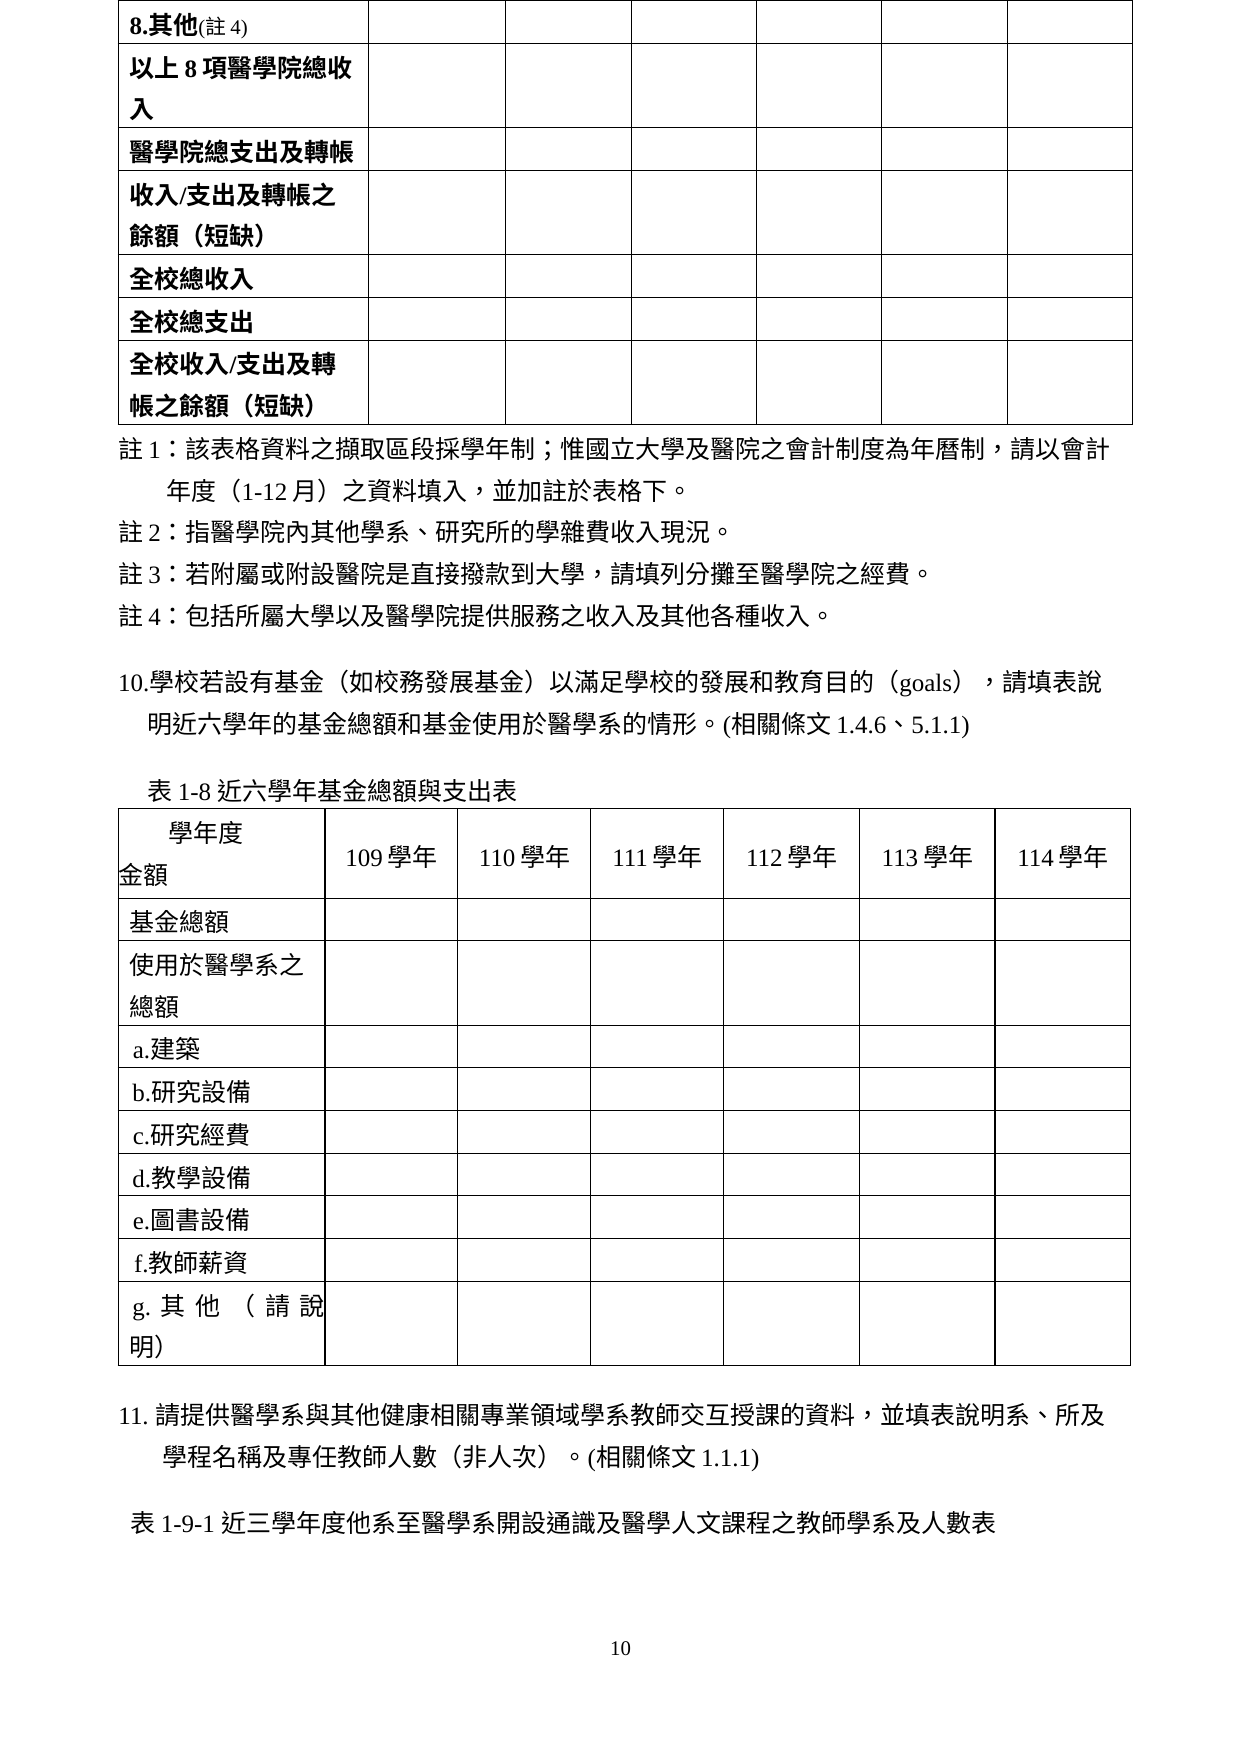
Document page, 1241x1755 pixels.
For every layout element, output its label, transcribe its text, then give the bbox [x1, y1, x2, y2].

table_header 114學年 [996, 809, 1130, 897]
table_cell [1133, 297, 1162, 339]
table_cell [724, 1282, 859, 1365]
table_cell [506, 128, 631, 170]
table_cell [506, 255, 631, 297]
table_cell g.其他（請說明） [119, 1282, 324, 1365]
table_cell [1133, 254, 1162, 297]
table_cell [458, 1239, 590, 1281]
table_cell [326, 941, 457, 1024]
table_cell [860, 1239, 994, 1281]
table_cell [591, 1239, 723, 1281]
table_cell [882, 1, 1007, 43]
table_cell [632, 171, 756, 254]
table_cell [369, 1, 505, 43]
table_cell [882, 298, 1007, 339]
table_cell [757, 1, 881, 43]
table_cell [326, 1154, 457, 1195]
table_cell [458, 1154, 590, 1195]
table_cell 基金總額 [119, 899, 324, 940]
table_cell [632, 44, 756, 127]
table_cell [632, 255, 756, 297]
table_cell [591, 1026, 723, 1067]
table_cell [1133, 340, 1162, 424]
text 註1：該表格資料之擷取區段採學年制；惟國立大學及醫院之會計制度為年曆制，請以會計年度（1-12月）之資料填入，並加註於表格下。 [118, 425, 1122, 508]
table_cell [1008, 171, 1132, 254]
table_header 112學年 [724, 809, 859, 897]
table_header 109學年 [326, 809, 457, 897]
text 10.學校若設有基金（如校務發展基金）以滿足學校的發展和教育目的（goals），請填表說明近六學年的基金總額和基金使用於醫學系的情形。(相關條文1.4.6、5.1.1) [118, 658, 1122, 742]
table_cell [369, 341, 505, 424]
table_cell [996, 1026, 1130, 1067]
table_cell [757, 298, 881, 339]
table_cell [369, 128, 505, 170]
table_cell [591, 1282, 723, 1365]
table_cell 以上8項醫學院總收入 [119, 44, 368, 127]
table_cell b.研究設備 [119, 1068, 324, 1110]
table_cell [506, 341, 631, 424]
table_cell 全校總支出 [119, 298, 368, 339]
table_cell [591, 899, 723, 940]
table_cell [860, 941, 994, 1024]
table_header 111學年 [591, 809, 723, 897]
table_cell [724, 1111, 859, 1153]
table_cell [882, 171, 1007, 254]
table_cell [591, 1196, 723, 1238]
table_cell [326, 1111, 457, 1153]
table_cell [591, 1154, 723, 1195]
table_cell [860, 1282, 994, 1365]
text 註4：包括所屬大學以及醫學院提供服務之收入及其他各種收入。 [118, 592, 1122, 633]
table_cell [882, 255, 1007, 297]
table_cell 使用於醫學系之 總額 [119, 941, 324, 1024]
table_cell [458, 899, 590, 940]
table_cell [1008, 255, 1132, 297]
table_cell [724, 1026, 859, 1067]
table_cell [724, 941, 859, 1024]
table_cell 醫學院總支出及轉帳 [119, 128, 368, 170]
table_cell [458, 1282, 590, 1365]
table_cell [506, 44, 631, 127]
table_cell [458, 1196, 590, 1238]
table_cell [724, 1239, 859, 1281]
table_cell [1008, 128, 1132, 170]
table_cell [757, 341, 881, 424]
table_cell [996, 899, 1130, 940]
table_header 113學年 [860, 809, 994, 897]
table_cell [860, 899, 994, 940]
text 表1-9-1 近三學年度他系至醫學系開設通識及醫學人文課程之教師學系及人數表 [118, 1499, 1122, 1541]
table_cell [860, 1154, 994, 1195]
table_cell [882, 341, 1007, 424]
table_cell [860, 1111, 994, 1153]
table_cell 收入/支出及轉帳之餘額（短缺） [119, 171, 368, 254]
table_cell [1008, 44, 1132, 127]
table_cell [1133, 127, 1162, 170]
table_cell 全校收入/支出及轉帳之餘額（短缺） [119, 341, 368, 424]
table_cell [369, 298, 505, 339]
table_cell d.教學設備 [119, 1154, 324, 1195]
table_cell [996, 1154, 1130, 1195]
table_cell [1133, 43, 1162, 127]
text 註2：指醫學院內其他學系、研究所的學雜費收入現況。 [118, 508, 1122, 550]
table_cell [757, 128, 881, 170]
table_cell [591, 1111, 723, 1153]
table_cell [996, 941, 1130, 1024]
list 請提供醫學系與其他健康相關專業領域學系教師交互授課的資料，並填表說明系、所及學程名稱及專任教師人數（非人次）。(相關條文1.1.1) [118, 1391, 1122, 1474]
table_cell [326, 1026, 457, 1067]
table_cell f.教師薪資 [119, 1239, 324, 1281]
table_cell [724, 1196, 859, 1238]
table_cell [458, 941, 590, 1024]
table_cell [1133, 170, 1162, 254]
table_cell [860, 1068, 994, 1110]
table_cell [1008, 298, 1132, 339]
table_cell [996, 1111, 1130, 1153]
table_header 110學年 [458, 809, 590, 897]
table_cell [724, 899, 859, 940]
table_cell [632, 1, 756, 43]
table_cell [996, 1239, 1130, 1281]
table_cell [632, 341, 756, 424]
table_cell 8.其他(註4) [119, 1, 368, 43]
table_cell [757, 44, 881, 127]
table_cell [591, 941, 723, 1024]
table_cell [757, 171, 881, 254]
table_cell [326, 1282, 457, 1365]
table_cell [369, 44, 505, 127]
table_cell [1008, 1, 1132, 43]
table_cell [860, 1026, 994, 1067]
table_cell 全校總收入 [119, 255, 368, 297]
table_cell c.研究經費 [119, 1111, 324, 1153]
text 表1-8 近六學年基金總額與支出表 [148, 767, 1122, 808]
table_cell [506, 171, 631, 254]
table_cell [1133, 0, 1162, 43]
table_cell [882, 44, 1007, 127]
table_cell e.圖書設備 [119, 1196, 324, 1238]
table_cell [860, 1196, 994, 1238]
table_cell [724, 1068, 859, 1110]
table_cell [326, 1068, 457, 1110]
table_cell [326, 1239, 457, 1281]
table_cell [757, 255, 881, 297]
table_cell [632, 298, 756, 339]
table_cell [632, 128, 756, 170]
table_header 學年度 金額 [119, 809, 324, 897]
table_cell a.建築 [119, 1026, 324, 1067]
table_cell [458, 1111, 590, 1153]
table_cell [369, 255, 505, 297]
table_cell [996, 1196, 1130, 1238]
table_cell [996, 1282, 1130, 1365]
table_cell [1008, 341, 1132, 424]
table_cell [506, 298, 631, 339]
table_cell [996, 1068, 1130, 1110]
text 註3：若附屬或附設醫院是直接撥款到大學，請填列分攤至醫學院之經費。 [118, 550, 1122, 592]
table_cell [506, 1, 631, 43]
table_cell [369, 171, 505, 254]
table_cell [591, 1068, 723, 1110]
table_cell [326, 1196, 457, 1238]
table_cell [724, 1154, 859, 1195]
table_cell [458, 1026, 590, 1067]
table_cell [882, 128, 1007, 170]
table_cell [326, 899, 457, 940]
table_cell [458, 1068, 590, 1110]
